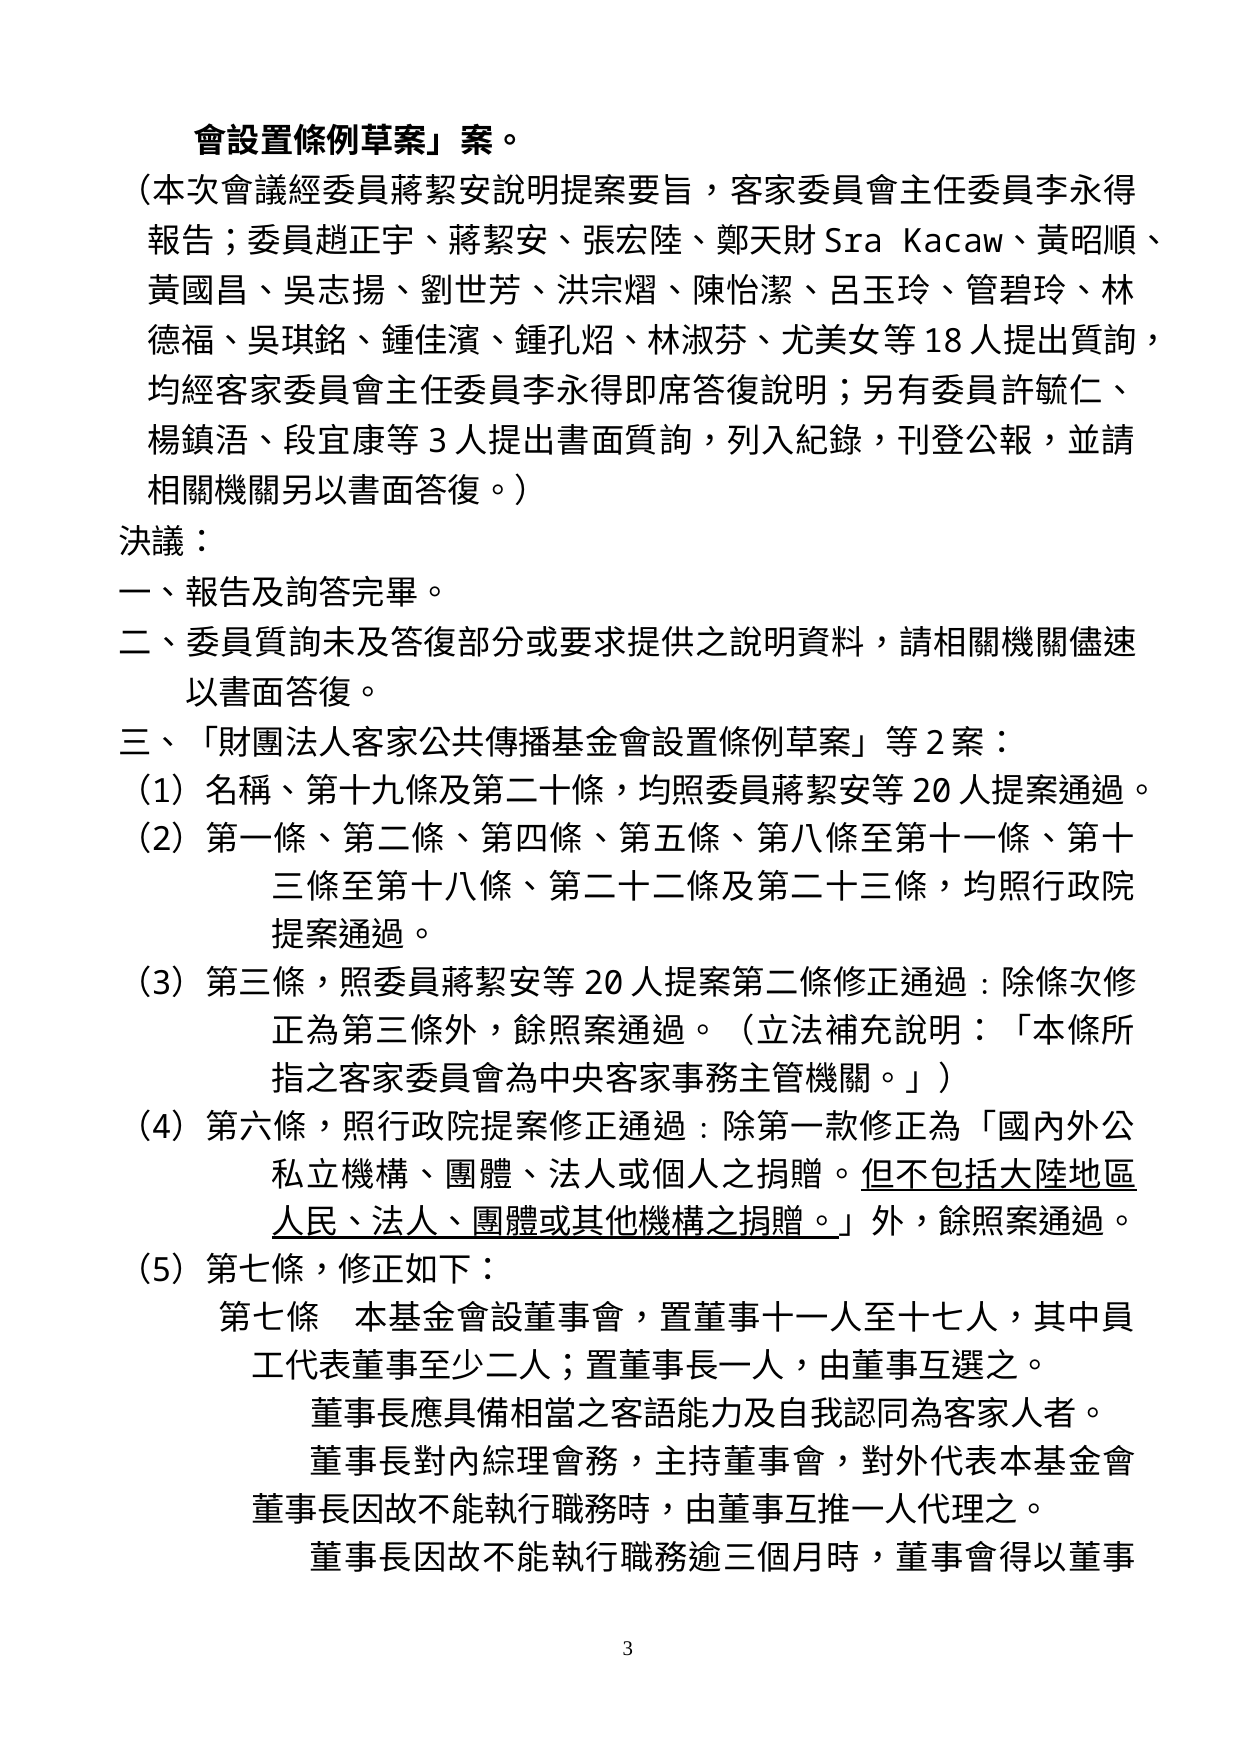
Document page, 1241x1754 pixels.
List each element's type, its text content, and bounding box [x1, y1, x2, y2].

text （本次會議經委員蔣絜安說明提案要旨，客家委員會主任委員李永得報告；委員趙正宇、蔣絜安、張宏陸、鄭天財Sra Kacaw、黃昭順、黃國昌、吳志揚、劉世芳、洪宗熠、陳怡潔、呂玉玲、管碧玲、林德福、吳琪銘、鍾佳濱、鍾孔炤、林淑芬、尤美女等18人提出質詢，均經客家委員會主任委員李永得即席答復說明；另有委員許毓仁、楊鎮浯、段宜康等3人提出書面質詢，列入紀錄，刊登公報，並請相關機關另以書面答復。） [118, 162, 1137, 512]
list 第三條，照委員蔣絜安等20人提案第二條修正通過﹕除條次修正為第三條外，餘照案通過。（立法補充說明：「本條所指之客家委員會為中央客家事務主管機關。」） [118, 956, 1137, 1100]
list 第一條、第二條、第四條、第五條、第八條至第十一條、第十三條至第十八條、第二十二條及第二十三條，均照行政院提案通過。 [118, 812, 1137, 956]
text 董事長應具備相當之客語能力及自我認同為客家人者。 [222, 1387, 1137, 1435]
list 名稱、第十九條及第二十條，均照委員蔣絜安等20人提案通過。 [118, 764, 1137, 812]
text 會設置條例草案」案。 [118, 112, 1137, 162]
list 第七條，修正如下： [118, 1243, 1137, 1291]
text 董事長對內綜理會務，主持董事會，對外代表本基金會。董事長因故不能執行職務時，由董事互推一人代理之。 [251, 1435, 1137, 1531]
text 第七條 本基金會設董事會，置董事十一人至十七人，其中員工代表董事至少二人；置董事長一人，由董事互選之。 [218, 1291, 1137, 1387]
text 決議： [118, 512, 1137, 564]
text 三、「財團法人客家公共傳播基金會設置條例草案」等2案： [118, 714, 1137, 764]
text 一、報告及詢答完畢。 [118, 564, 1137, 614]
text 董事長因故不能執行職務逾三個月時，董事會得以董事 [251, 1531, 1137, 1579]
text 二、委員質詢未及答復部分或要求提供之說明資料，請相關機關儘速以書面答復。 [118, 614, 1137, 714]
list 第六條，照行政院提案修正通過﹕除第一款修正為「國內外公私立機構、團體、法人或個人之捐贈。但不包括大陸地區人民、法人、團體或其他機構之捐贈。」外，餘照案通過。 [118, 1100, 1137, 1243]
